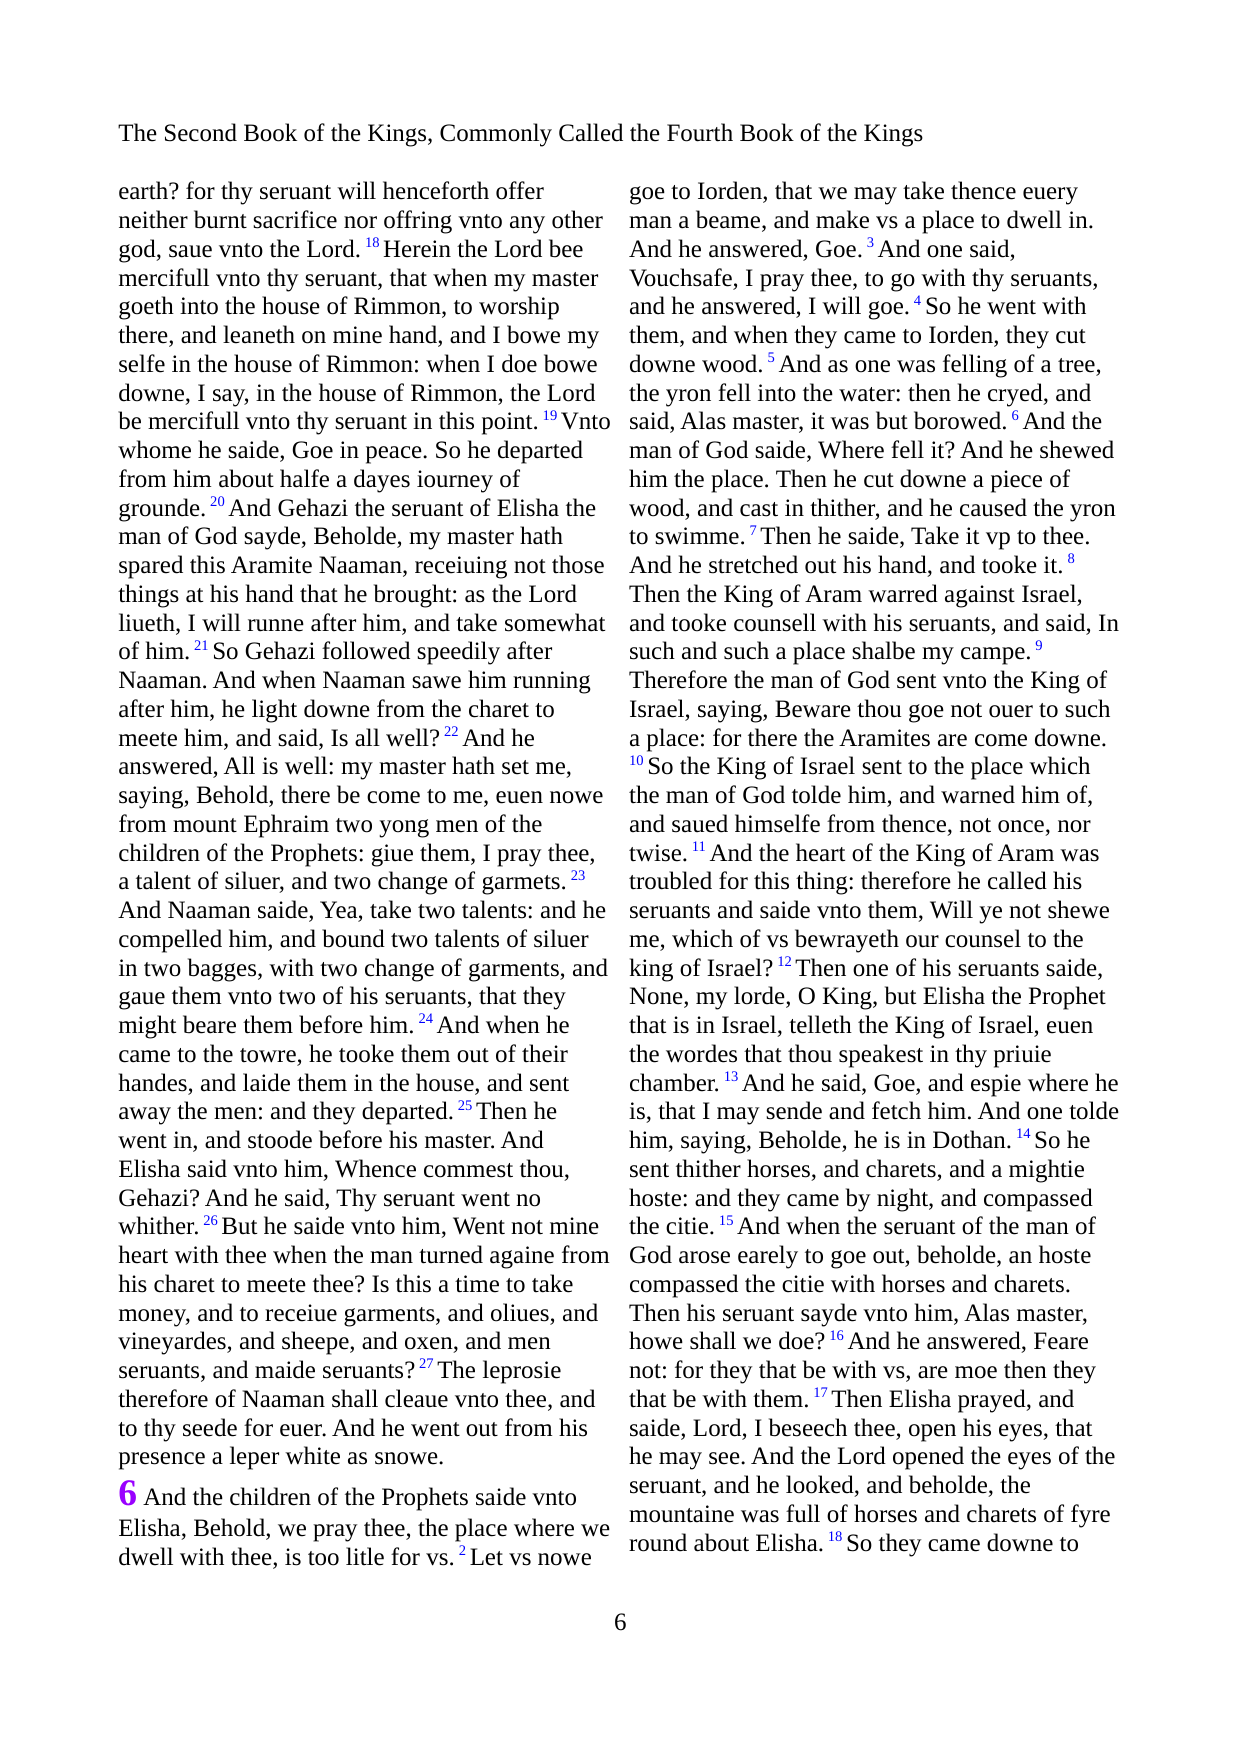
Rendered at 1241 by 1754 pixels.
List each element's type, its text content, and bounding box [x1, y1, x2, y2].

text goe to Iorden, that we may take thence euery man a beame, and make vs a place to dwell in. And he answered, Goe. 3 And one said, Vouchsafe, I pray thee, to go with thy seruants, and he answered, I will goe. 4 So he went with them, and when they came to Iorden, they cut downe wood. 5 And as one was felling of a tree, the yron fell into the water: then he cryed, and said, Alas master, it was but borowed. 6 And the man of God saide, Where fell it? And he shewed him the place. Then he cut downe a piece of wood, and cast in thither, and he caused the yron to swimme. 7 Then he saide, Take it vp to thee. And he stretched out his hand, and tooke it. 8 Then the King of Aram warred against Israel, and tooke counsell with his seruants, and said, In such and such a place shalbe my campe. 9 Therefore the man of God sent vnto the King of Israel, saying, Beware thou goe not ouer to such a place: for there the Aramites are come downe. 10 So the King of Israel sent to the place which the man of God tolde him, and warned him of, and saued himselfe from thence, not once, nor twise. 11 And the heart of the King of Aram was troubled for this thing: therefore he called his seruants and saide vnto them, Will ye not shewe me, which of vs bewrayeth our counsel to the king of Israel? 12 Then one of his seruants saide, None, my lorde, O King, but Elisha the Prophet that is in Israel, telleth the King of Israel, euen the wordes that thou speakest in thy priuie chamber. 13 And he said, Goe, and espie where he is, that I may sende and fetch him. And one tolde him, saying, Beholde, he is in Dothan. 14 So he sent thither horses, and charets, and a mightie hoste: and they came by night, and compassed the citie. 15 And when the seruant of the man of God arose earely to goe out, beholde, an hoste compassed the citie with horses and charets. Then his seruant sayde vnto him, Alas master, howe shall we doe? 16 And he answered, Feare not: for they that be with vs, are moe then they that be with them. 17 Then Elisha prayed, and saide, Lord, I beseech thee, open his eyes, that he may see. And the Lord opened the eyes of the seruant, and he looked, and beholde, the mountaine was full of horses and charets of fyre round about Elisha. 18 So they came downe to [629, 176, 1122, 1556]
text earth? for thy seruant will henceforth offer neither burnt sacrifice nor offring vnto any other god, saue vnto the Lord. 18 Herein the Lord bee mercifull vnto thy seruant, that when my master goeth into the house of Rimmon, to worship there, and leaneth on mine hand, and I bowe my selfe in the house of Rimmon: when I doe bowe downe, I say, in the house of Rimmon, the Lord be mercifull vnto thy seruant in this point. 19 Vnto whome he saide, Goe in peace. So he departed from him about halfe a dayes iourney of grounde. 20 And Gehazi the seruant of Elisha the man of God sayde, Beholde, my master hath spared this Aramite Naaman, receiuing not those things at his hand that he brought: as the Lord liueth, I will runne after him, and take somewhat of him. 21 So Gehazi followed speedily after Naaman. And when Naaman sawe him running after him, he light downe from the charet to meete him, and said, Is all well? 22 And he answered, All is well: my master hath set me, saying, Behold, there be come to me, euen nowe from mount Ephraim two yong men of the children of the Prophets: giue them, I pray thee, a talent of siluer, and two change of garmets. 23 And Naaman saide, Yea, take two talents: and he compelled him, and bound two talents of siluer in two bagges, with two change of garments, and gaue them vnto two of his seruants, that they might beare them before him. 24 And when he came to the towre, he tooke them out of their handes, and laide them in the house, and sent away the men: and they departed. 25 Then he went in, and stoode before his master. And Elisha said vnto him, Whence commest thou, Gehazi? And he said, Thy seruant went no whither. 26 But he saide vnto him, Went not mine heart with thee when the man turned againe from his charet to meete thee? Is this a time to take money, and to receiue garments, and oliues, and vineyardes, and sheepe, and oxen, and men seruants, and maide seruants? 27 The leprosie therefore of Naaman shall cleaue vnto thee, and to thy seede for euer. And he went out from his presence a leper white as snowe. [118, 176, 611, 1470]
text 6 And the children of the Prophets saide vnto Elisha, Behold, we pray thee, the place where we dwell with thee, is too litle for vs. 2 Let vs nowe [118, 1470, 611, 1571]
